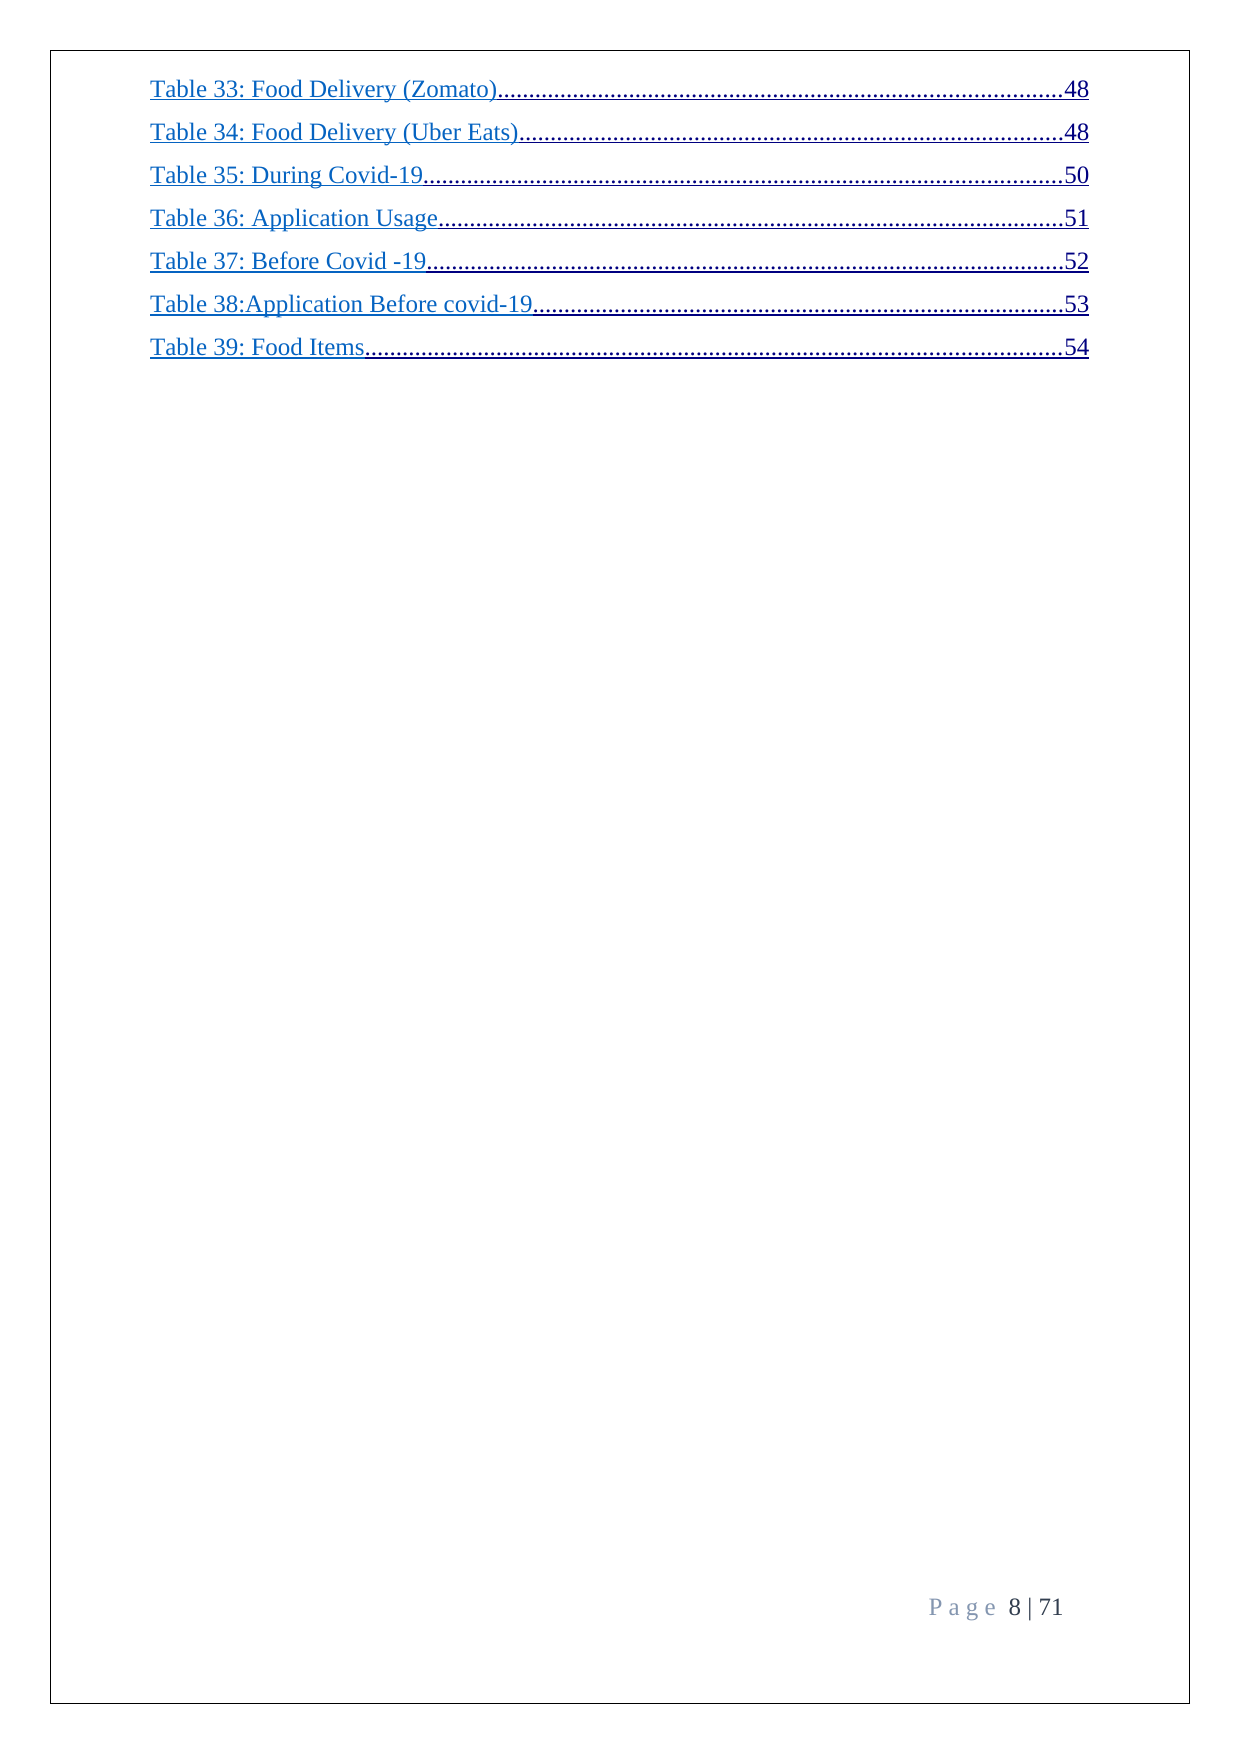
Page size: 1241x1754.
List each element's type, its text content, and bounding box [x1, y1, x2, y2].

text Table 39: Food Items 50 [150, 332, 1090, 361]
text Table 34: Food Delivery (Uber Eats) 44 [150, 117, 1090, 146]
text Table 38:Application Before covid-19 49 [150, 289, 1090, 318]
text Table 36: Application Usage 47 [150, 203, 1090, 232]
text Table 33: Food Delivery (Zomato) 44 [150, 74, 1090, 102]
text Table 35: During Covid-19 46 [150, 160, 1090, 189]
text Table 37: Before Covid -19 48 [150, 246, 1090, 275]
